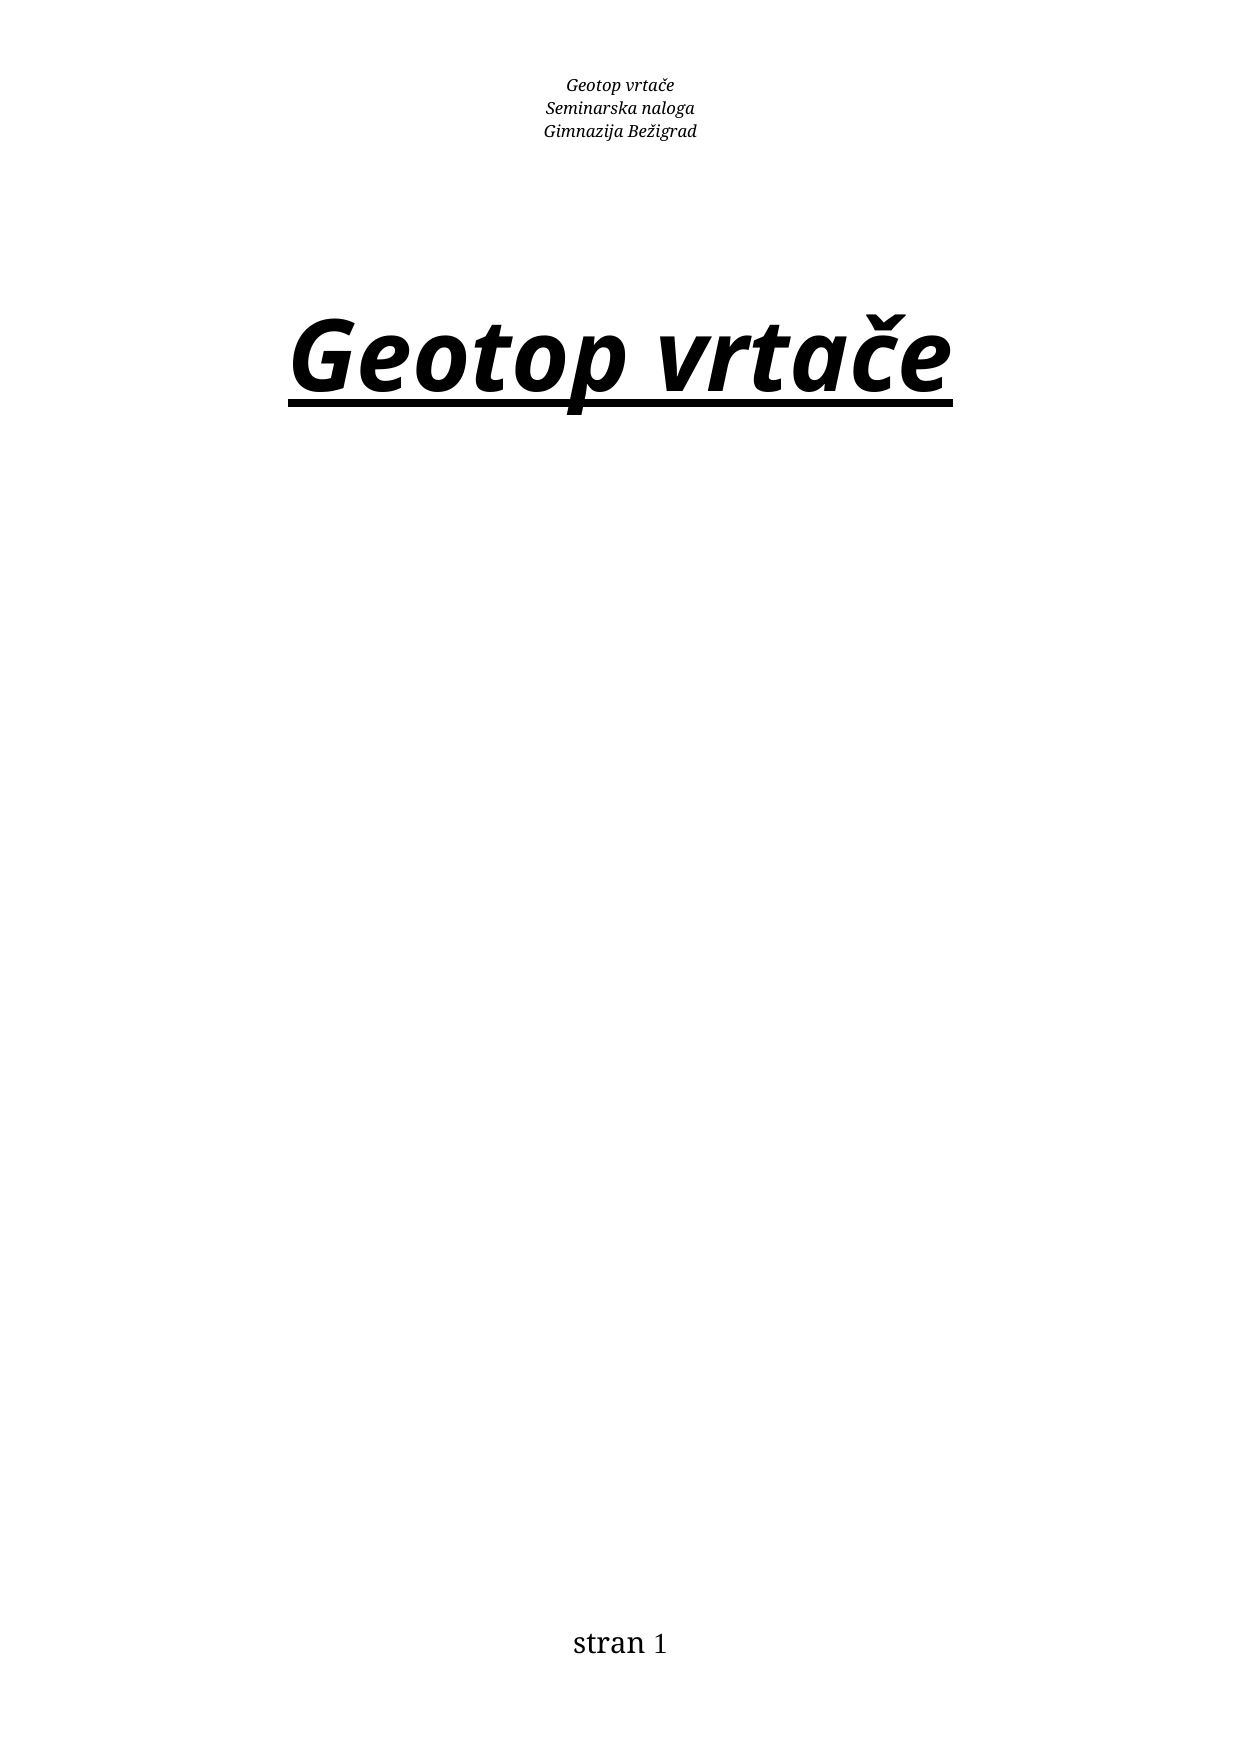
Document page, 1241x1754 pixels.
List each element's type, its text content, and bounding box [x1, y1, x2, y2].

text Geotop vrtače [148, 285, 1093, 421]
